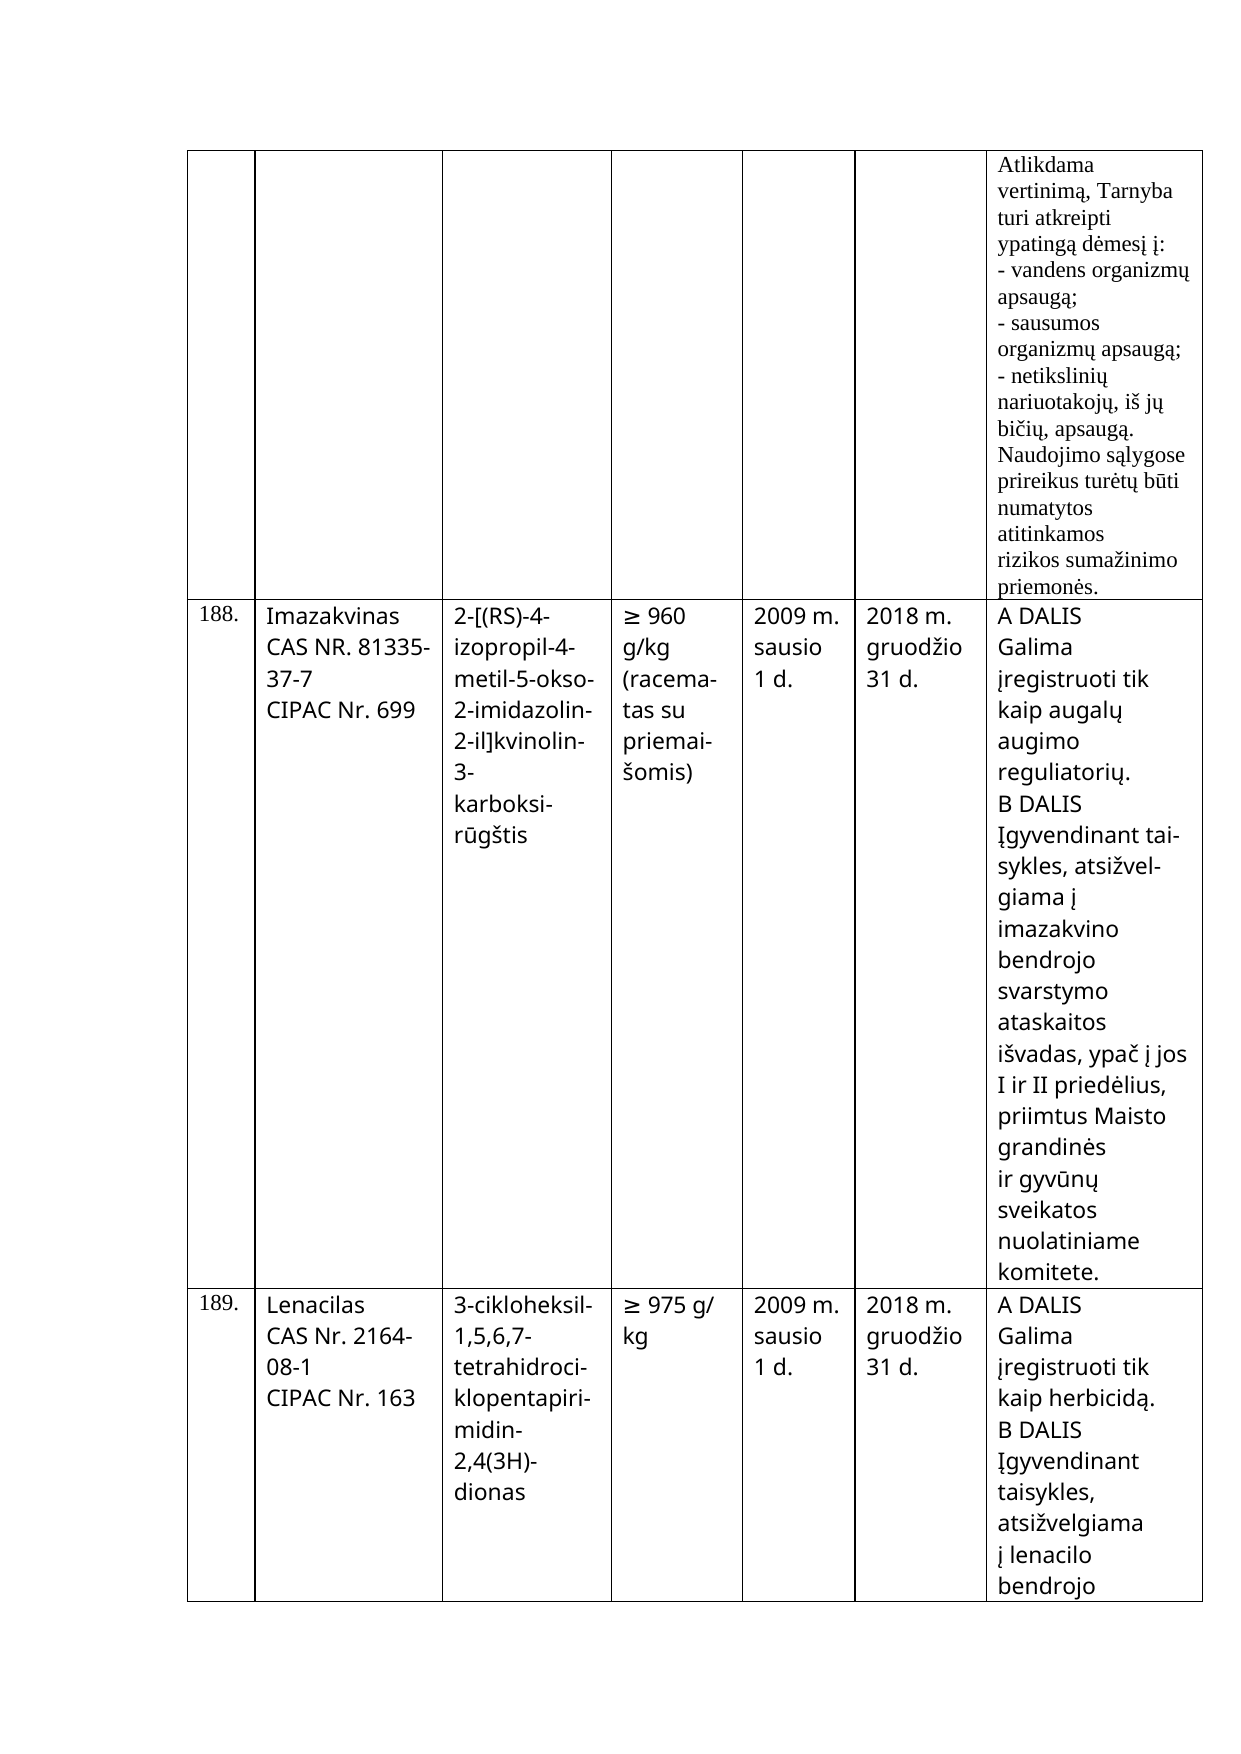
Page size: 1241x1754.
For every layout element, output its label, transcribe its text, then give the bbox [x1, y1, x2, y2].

table_cell ≥ 975 g/kg [612, 1289, 742, 1601]
table_cell Atlikdama vertinimą, Tarnyba turi atkreipti ypatingą dėmesį į: - vandens organizmų apsaugą; - sausumos organizmų apsaugą; - netikslinių nariuotakojų, iš jų bičių, apsaugą. Naudojimo sąlygose prireikus turėtų būti numatytos atitinkamos rizikos sumažinimo priemonės. [987, 151, 1202, 599]
table_cell [612, 151, 742, 599]
table_cell [256, 151, 442, 599]
table_cell 2018 m. gruodžio 31 d. [856, 600, 986, 1288]
table_cell [443, 151, 611, 599]
table_cell 2-[(RS)-4-izopropil-4-metil-5-okso- 2-imidazolin-2-il]kvinolin-3- karboksi-rūgštis [443, 600, 611, 1288]
table_cell [743, 151, 854, 599]
table_cell Imazakvinas CAS NR. 81335-37-7 CIPAC Nr. 699 [256, 600, 442, 1288]
table_cell 2009 m. sausio 1 d. [743, 600, 854, 1288]
table_cell [856, 151, 986, 599]
table_cell 3-cikloheksil-1,5,6,7- tetrahidroci-klopentapiri-midin- 2,4(3H)-dionas [443, 1289, 611, 1601]
table_cell A DALIS Galima įregistruoti tik kaip augalų augimo reguliatorių. B DALIS Įgyvendinant tai­sykles, atsižvel­gia­ma į imazakvino bendrojo svarstymo ataskaitos išvadas, ypač į jos I ir II priedėlius, priimtus Maisto grandinės ir gyvūnų sveikatos nuolatiniame komitete. [987, 600, 1202, 1288]
table_cell 188. [188, 600, 254, 1288]
table_cell 189. [188, 1289, 254, 1601]
table_cell ≥ 960 g/kg (racema-tas su priemai-šomis) [612, 600, 742, 1288]
table_cell 2018 m. gruodžio 31 d. [856, 1289, 986, 1601]
table_cell Lenacilas CAS Nr. 2164-08-1 CIPAC Nr. 163 [256, 1289, 442, 1601]
table_cell A DALIS Galima įregistruoti tik kaip herbicidą. B DALIS Įgyvendinant taisykles, atsižvelgiama į lenacilo bendrojo [987, 1289, 1202, 1601]
table_cell 2009 m. sausio 1 d. [743, 1289, 854, 1601]
table_cell [188, 151, 254, 599]
